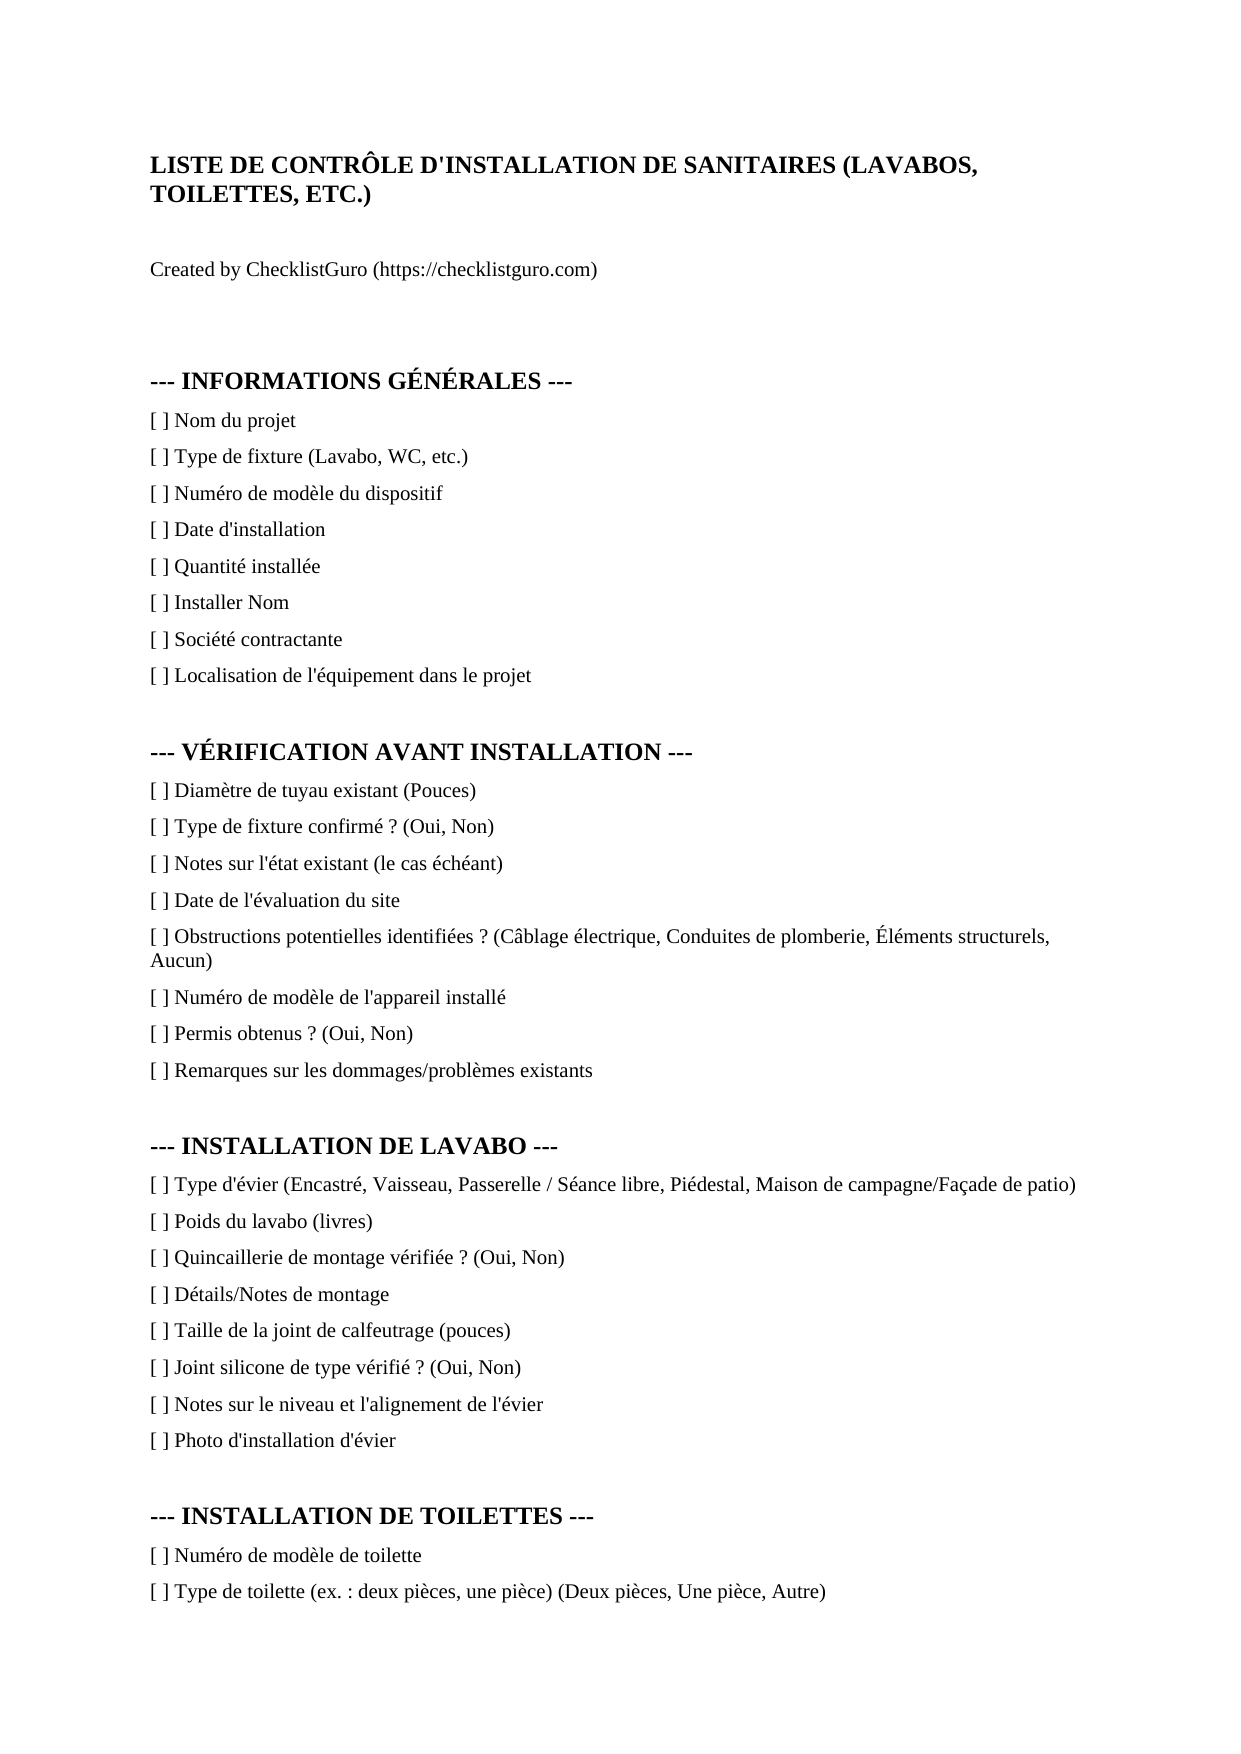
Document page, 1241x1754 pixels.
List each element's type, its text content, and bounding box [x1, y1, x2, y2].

text Created by ChecklistGuro (https://checklistguro.com) [150, 257, 1090, 281]
text --- INSTALLATION DE TOILETTES --- [150, 1501, 1090, 1530]
text [ ] Détails/Notes de montage [150, 1282, 1090, 1306]
text LISTE DE CONTRÔLE D'INSTALLATION DE SANITAIRES (LAVABOS, TOILETTES, ETC.) [150, 150, 1090, 207]
text [ ] Numéro de modèle de l'appareil installé [150, 985, 1090, 1009]
text [ ] Notes sur le niveau et l'alignement de l'évier [150, 1392, 1090, 1416]
text [ ] Obstructions potentielles identifiées ? (Câblage électrique, Conduites de plomberie, Éléments structurels, Aucun) [150, 924, 1090, 972]
text [ ] Société contractante [150, 627, 1090, 651]
text [ ] Quincaillerie de montage vérifiée ? (Oui, Non) [150, 1245, 1090, 1269]
text [ ] Date d'installation [150, 517, 1090, 541]
text --- VÉRIFICATION AVANT INSTALLATION --- [150, 737, 1090, 765]
text [ ] Localisation de l'équipement dans le projet [150, 663, 1090, 687]
text --- INSTALLATION DE LAVABO --- [150, 1131, 1090, 1160]
text [ ] Diamètre de tuyau existant (Pouces) [150, 778, 1090, 802]
text [ ] Date de l'évaluation du site [150, 887, 1090, 912]
text [ ] Poids du lavabo (livres) [150, 1209, 1090, 1233]
text [ ] Type de fixture (Lavabo, WC, etc.) [150, 444, 1090, 468]
text [ ] Nom du projet [150, 407, 1090, 432]
text [ ] Type de fixture confirmé ? (Oui, Non) [150, 814, 1090, 838]
text [ ] Joint silicone de type vérifié ? (Oui, Non) [150, 1355, 1090, 1379]
text [ ] Installer Nom [150, 590, 1090, 614]
text [ ] Notes sur l'état existant (le cas échéant) [150, 851, 1090, 875]
text [ ] Numéro de modèle de toilette [150, 1542, 1090, 1567]
text [ ] Numéro de modèle du dispositif [150, 481, 1090, 505]
text [ ] Type de toilette (ex. : deux pièces, une pièce) (Deux pièces, Une pièce, Autre) [150, 1579, 1090, 1603]
text [ ] Taille de la joint de calfeutrage (pouces) [150, 1318, 1090, 1342]
text [ ] Quantité installée [150, 554, 1090, 578]
text [ ] Photo d'installation d'évier [150, 1428, 1090, 1452]
text [ ] Type d'évier (Encastré, Vaisseau, Passerelle / Séance libre, Piédestal, Maison de campagne/Façade de patio) [150, 1172, 1090, 1196]
text [ ] Remarques sur les dommages/problèmes existants [150, 1058, 1090, 1082]
text [ ] Permis obtenus ? (Oui, Non) [150, 1021, 1090, 1045]
text --- INFORMATIONS GÉNÉRALES --- [150, 366, 1090, 395]
